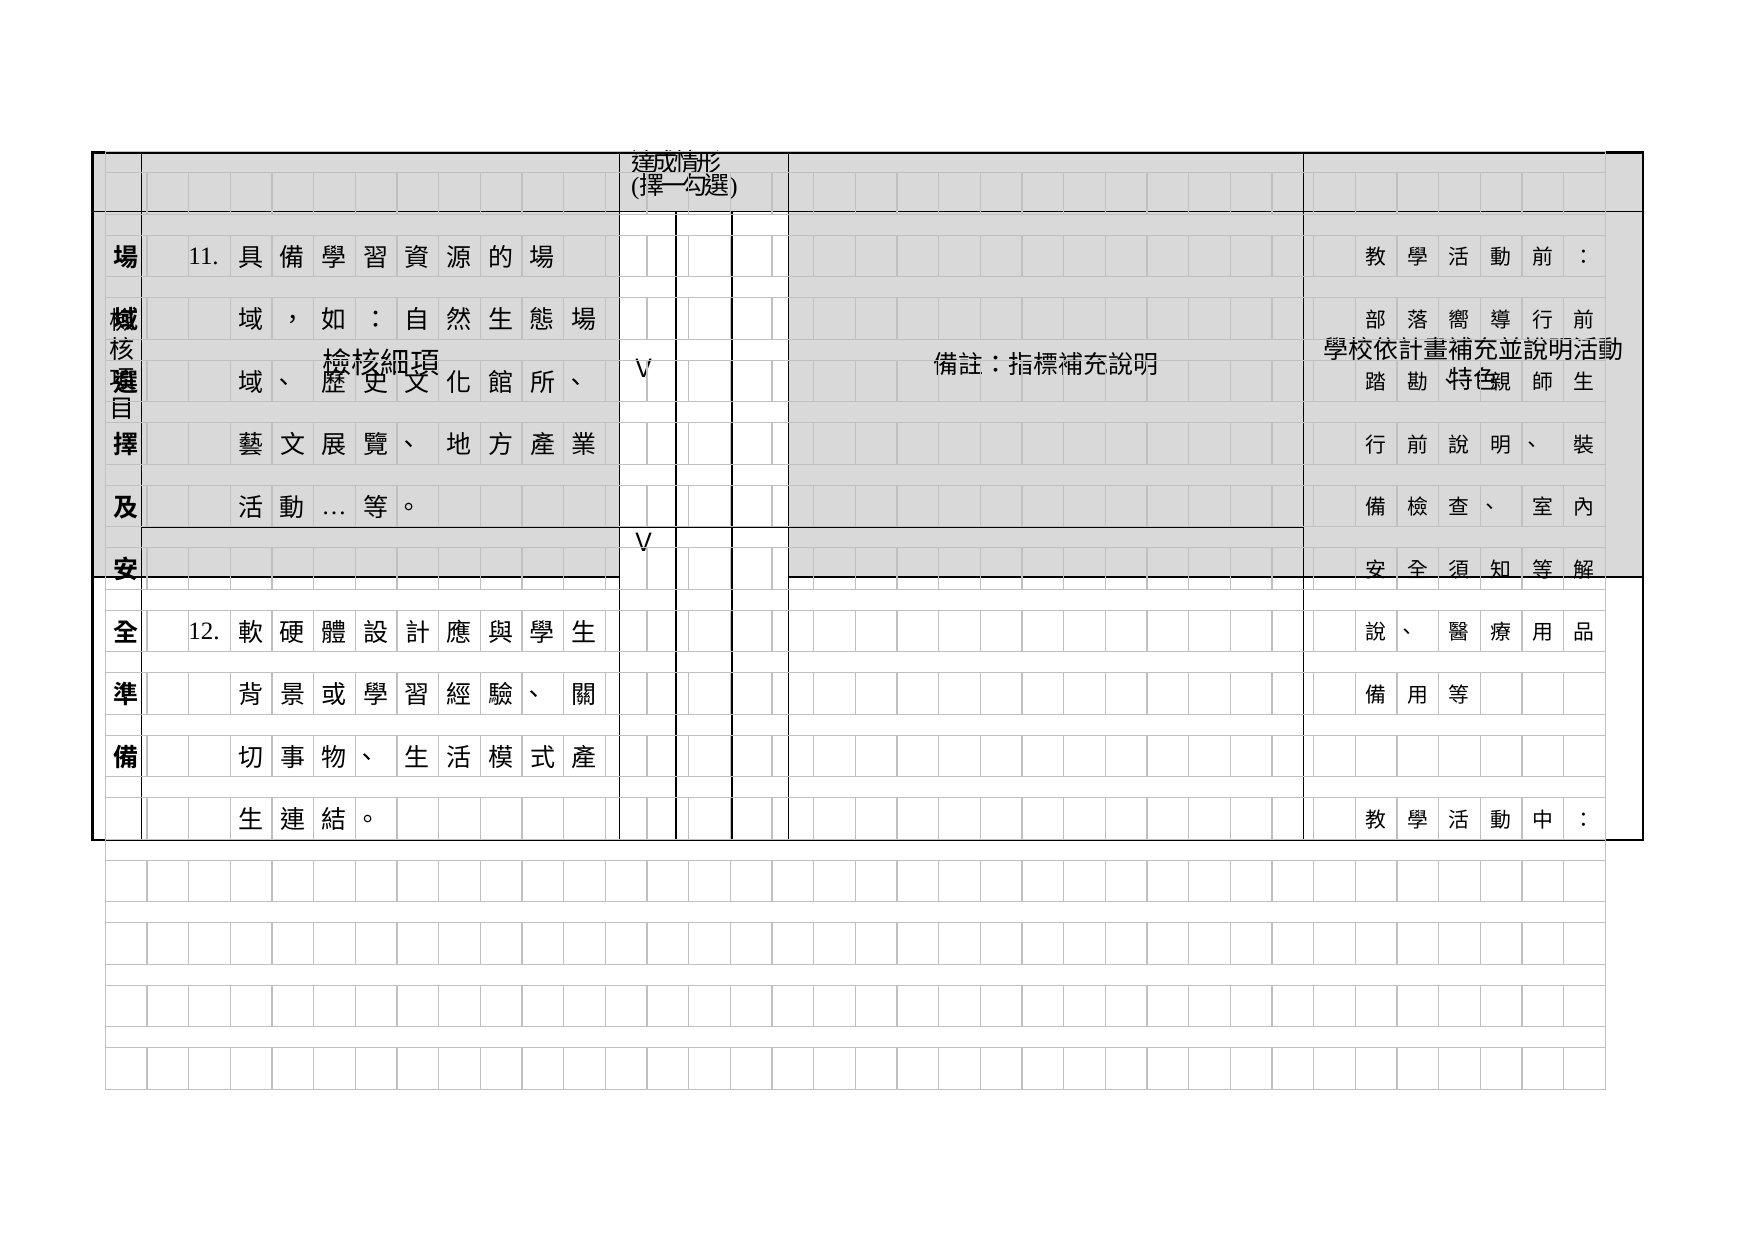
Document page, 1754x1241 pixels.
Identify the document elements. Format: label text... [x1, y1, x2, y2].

table_cell 場域選擇及安全 準備 [106, 215, 141, 235]
table_cell [1273, 548, 1303, 576]
table_cell [1023, 578, 1063, 589]
table_cell 教學活動前：部落嚮導行前踏勘、親師生行前說明、裝備檢查、室內安全須知等解說、醫療用品備用等 教學活動中：隊伍前中後安全跟隨、食材等裝備僱工、嚮導解說。 教學活動後：檢討會議、課程回顧、繕寫學習單及回饋單。 [1304, 465, 1605, 485]
table_cell 軟硬體設計應與學生背景或學習經驗、關切事物、生活模式產生連結。 [356, 548, 396, 576]
table_cell 場域選擇及安全 準備 [106, 777, 141, 797]
table_cell [733, 528, 788, 547]
table_cell [898, 673, 938, 714]
table_cell [733, 798, 771, 839]
table_header 達成情形 (擇一勾選) [680, 154, 700, 172]
table_cell [1231, 423, 1271, 464]
table_header 檢核細項 [148, 173, 188, 211]
table_cell 軟硬體設計應與學生背景或學習經驗、關切事物、生活模式產生連結。 [523, 673, 563, 714]
table_header 檢核細項 [564, 173, 605, 211]
table_cell 具備學習資源的場域，如：自然生態場域、歷史文化館所、藝文展覽、地方產業活動…等。 [523, 486, 563, 526]
table_cell [1148, 798, 1188, 839]
table_cell 具備學習資源的場域，如：自然生態場域、歷史文化館所、藝文展覽、地方產業活動…等。 [142, 277, 619, 297]
table_cell 軟硬體設計應與學生背景或學習經驗、關切事物、生活模式產生連結。 [273, 798, 313, 839]
table_cell 軟硬體設計應與學生背景或學習經驗、關切事物、生活模式產生連結。 [231, 548, 271, 576]
table_header 備註：指標補充說明 [814, 173, 855, 211]
table_cell 場域選擇及安全 準備 [106, 652, 141, 672]
table_header 檢核細項 [481, 173, 521, 211]
table_cell [1273, 673, 1303, 714]
table_cell [939, 361, 980, 401]
table_cell [677, 715, 731, 735]
table_cell [773, 298, 788, 339]
table_cell 軟硬體設計應與學生背景或學習經驗、關切事物、生活模式產生連結。 [356, 798, 396, 839]
table_cell Ｖ [620, 340, 675, 360]
table_cell 具備學習資源的場域，如：自然生態場域、歷史文化館所、藝文展覽、地方產業活動…等。 [231, 298, 271, 339]
table_cell 教學活動前：部落嚮導行前踏勘、親師生行前說明、裝備檢查、室內安全須知等解說、醫療用品備用等 教學活動中：隊伍前中後安全跟隨、食材等裝備僱工、嚮導解說。 教學活動後：檢討會議、課程回顧、繕寫學習單及回饋單。 [1304, 715, 1605, 735]
table_cell 軟硬體設計應與學生背景或學習經驗、關切事物、生活模式產生連結。 [481, 673, 521, 714]
table_cell 場域選擇及安全 準備 [106, 527, 141, 547]
table_header 學校依計畫補充並說明活動特色 [1564, 173, 1605, 211]
table_cell [677, 777, 731, 797]
table_header 學校依計畫補充並說明活動特色 [1439, 173, 1480, 211]
table_cell Ｖ [639, 361, 646, 375]
table_cell [1189, 423, 1230, 464]
table_cell [677, 736, 688, 776]
table_cell 具備學習資源的場域，如：自然生態場域、歷史文化館所、藝文展覽、地方產業活動…等。 [564, 298, 605, 339]
table_cell 具備學習資源的場域，如：自然生態場域、歷史文化館所、藝文展覽、地方產業活動…等。 [314, 361, 355, 401]
table_cell [856, 486, 896, 526]
table_cell [1064, 361, 1105, 401]
table_cell 場域選擇及安全 準備 [106, 361, 141, 401]
table_cell 軟硬體設計應與學生背景或學習經驗、關切事物、生活模式產生連結。 [314, 611, 355, 651]
table_cell Ｖ [620, 361, 646, 401]
table_cell [1189, 361, 1230, 401]
table_cell 教學活動前：部落嚮導行前踏勘、親師生行前說明、裝備檢查、室內安全須知等解說、醫療用品備用等 教學活動中：隊伍前中後安全跟隨、食材等裝備僱工、嚮導解說。 教學活動後：檢討會議、課程回顧、繕寫學習單及回饋單。 [1304, 527, 1605, 547]
table_cell [981, 578, 1021, 589]
table_header 達成情形 (擇一勾選) [620, 154, 655, 172]
table_cell 教學活動前：部落嚮導行前踏勘、親師生行前說明、裝備檢查、室內安全須知等解說、醫療用品備用等 教學活動中：隊伍前中後安全跟隨、食材等裝備僱工、嚮導解說。 教學活動後：檢討會議、課程回顧、繕寫學習單及回饋單。 [1304, 402, 1605, 422]
table_cell [939, 236, 980, 276]
table_cell [773, 486, 788, 526]
table_cell [898, 486, 938, 526]
table_cell [939, 798, 980, 839]
table_cell 場域選擇及安全 準備 [106, 590, 141, 610]
table_cell [898, 423, 938, 464]
table_cell [689, 798, 730, 839]
table_cell 場域選擇及安全 準備 [106, 486, 141, 526]
table_cell 場域選擇及安全 準備 [106, 465, 141, 485]
table_cell 具備學習資源的場域，如：自然生態場域、歷史文化館所、藝文展覽、地方產業活動…等。 [189, 423, 230, 464]
table_cell 軟硬體設計應與學生背景或學習經驗、關切事物、生活模式產生連結。 [189, 736, 230, 776]
table_cell 具備學習資源的場域，如：自然生態場域、歷史文化館所、藝文展覽、地方產業活動…等。 [356, 298, 396, 339]
table_cell 具備學習資源的場域，如：自然生態場域、歷史文化館所、藝文展覽、地方產業活動…等。 [314, 486, 355, 526]
table_cell 軟硬體設計應與學生背景或學習經驗、關切事物、生活模式產生連結。 [142, 715, 619, 735]
table_header 學校依計畫補充並說明活動特色 [1314, 173, 1355, 211]
table_header 達成情形 (擇一勾選) [648, 173, 688, 184]
table_cell [1231, 736, 1271, 776]
table_cell Ｖ [620, 402, 675, 422]
table_cell [1273, 361, 1303, 401]
table_cell 具備學習資源的場域，如：自然生態場域、歷史文化館所、藝文展覽、地方產業活動…等。 [148, 423, 188, 464]
table_cell [1064, 423, 1105, 464]
table_cell 軟硬體設計應與學生背景或學習經驗、關切事物、生活模式產生連結。 [189, 611, 230, 651]
table_cell Ｖ [620, 236, 646, 276]
table_cell [789, 486, 813, 526]
table_cell [677, 486, 688, 526]
table_cell 具備學習資源的場域，如：自然生態場域、歷史文化館所、藝文展覽、地方產業活動…等。 [189, 361, 230, 401]
table_cell [1273, 423, 1303, 464]
table_cell [981, 298, 1021, 339]
table_cell 具備學習資源的場域，如：自然生態場域、歷史文化館所、藝文展覽、地方產業活動…等。 [398, 236, 438, 276]
table_cell [814, 361, 855, 401]
table_cell 軟硬體設計應與學生背景或學習經驗、關切事物、生活模式產生連結。 [314, 736, 355, 776]
table_header 檢核項目 [106, 154, 141, 172]
table_cell 具備學習資源的場域，如：自然生態場域、歷史文化館所、藝文展覽、地方產業活動…等。 [439, 298, 480, 339]
table_cell [733, 423, 771, 464]
table_cell [939, 611, 980, 651]
table_cell 具備學習資源的場域，如：自然生態場域、歷史文化館所、藝文展覽、地方產業活動…等。 [142, 340, 619, 360]
table_cell [814, 578, 855, 589]
table_cell [856, 423, 896, 464]
table_cell 軟硬體設計應與學生背景或學習經驗、關切事物、生活模式產生連結。 [142, 590, 619, 610]
table_cell [1189, 298, 1230, 339]
table_cell [1064, 298, 1105, 339]
table_cell Ｖ [620, 736, 646, 776]
table_cell Ｖ [620, 652, 675, 672]
table_cell 具備學習資源的場域，如：自然生態場域、歷史文化館所、藝文展覽、地方產業活動…等。 [189, 486, 230, 526]
table_header 達成情形 (擇一勾選) [773, 173, 788, 211]
table_header 達成情形 (擇一勾選) [731, 173, 771, 211]
table_cell [677, 590, 731, 610]
table_cell [689, 548, 730, 589]
table_cell 具備學習資源的場域，如：自然生態場域、歷史文化館所、藝文展覽、地方產業活動…等。 [142, 465, 619, 485]
table_cell Ｖ [620, 715, 675, 735]
table_cell 軟硬體設計應與學生背景或學習經驗、關切事物、生活模式產生連結。 [148, 673, 188, 714]
table_cell 具備學習資源的場域，如：自然生態場域、歷史文化館所、藝文展覽、地方產業活動…等。 [189, 298, 230, 339]
table_cell [677, 673, 688, 714]
table_cell 場域選擇及安全 準備 [106, 673, 141, 714]
table_cell 軟硬體設計應與學生背景或學習經驗、關切事物、生活模式產生連結。 [231, 611, 271, 651]
table_cell [789, 736, 813, 776]
table_cell [733, 611, 771, 651]
table_cell [1106, 361, 1146, 401]
table_cell 具備學習資源的場域，如：自然生態場域、歷史文化館所、藝文展覽、地方產業活動…等。 [481, 236, 521, 276]
table_cell [1148, 298, 1188, 339]
table_cell [898, 236, 938, 276]
table_cell [677, 528, 731, 547]
table_cell [1064, 486, 1105, 526]
table_cell 場域選擇及安全 準備 [106, 578, 141, 589]
table_cell 具備學習資源的場域，如：自然生態場域、歷史文化館所、藝文展覽、地方產業活動…等。 [148, 361, 188, 401]
table_cell [689, 361, 730, 401]
table_cell [1189, 548, 1230, 576]
table_cell Ｖ [648, 361, 675, 401]
table_cell 具備學習資源的場域，如：自然生態場域、歷史文化館所、藝文展覽、地方產業活動…等。 [142, 402, 619, 422]
table_cell 具備學習資源的場域，如：自然生態場域、歷史文化館所、藝文展覽、地方產業活動…等。 [314, 423, 355, 464]
table_cell [856, 361, 896, 401]
table_cell Ｖ [620, 777, 675, 797]
table_cell 軟硬體設計應與學生背景或學習經驗、關切事物、生活模式產生連結。 [523, 798, 563, 839]
table_cell 軟硬體設計應與學生背景或學習經驗、關切事物、生活模式產生連結。 [481, 548, 521, 576]
table_cell [939, 578, 980, 589]
table_cell [1148, 423, 1188, 464]
table_cell [733, 590, 788, 610]
table_header 檢核細項 [606, 173, 619, 211]
table_cell Ｖ [620, 673, 646, 714]
table_cell 具備學習資源的場域，如：自然生態場域、歷史文化館所、藝文展覽、地方產業活動…等。 [231, 423, 271, 464]
table_cell [733, 277, 788, 297]
table_cell 軟硬體設計應與學生背景或學習經驗、關切事物、生活模式產生連結。 [273, 736, 313, 776]
table_cell Ｖ [620, 215, 675, 235]
table_cell [856, 673, 896, 714]
table_cell [789, 236, 813, 276]
table_cell [789, 402, 1303, 422]
table_cell [1148, 736, 1188, 776]
table_cell [733, 465, 788, 485]
table_cell [1023, 423, 1063, 464]
table_cell 軟硬體設計應與學生背景或學習經驗、關切事物、生活模式產生連結。 [398, 673, 438, 714]
table_cell 軟硬體設計應與學生背景或學習經驗、關切事物、生活模式產生連結。 [231, 798, 271, 839]
table_cell [981, 673, 1021, 714]
table_cell 具備學習資源的場域，如：自然生態場域、歷史文化館所、藝文展覽、地方產業活動…等。 [398, 298, 438, 339]
table_header 備註：指標補充說明 [939, 173, 980, 211]
table_cell 教學活動前：部落嚮導行前踏勘、親師生行前說明、裝備檢查、室內安全須知等解說、醫療用品備用等 教學活動中：隊伍前中後安全跟隨、食材等裝備僱工、嚮導解說。 教學活動後：檢討會議、課程回顧、繕寫學習單及回饋單。 [1304, 652, 1605, 672]
table_cell 具備學習資源的場域，如：自然生態場域、歷史文化館所、藝文展覽、地方產業活動…等。 [523, 298, 563, 339]
table_cell [677, 402, 731, 422]
table_header 備註：指標補充說明 [1023, 173, 1063, 211]
table_cell [789, 715, 1303, 735]
table_cell [1106, 578, 1146, 589]
table_cell 具備學習資源的場域，如：自然生態場域、歷史文化館所、藝文展覽、地方產業活動…等。 [564, 423, 605, 464]
table_cell 軟硬體設計應與學生背景或學習經驗、關切事物、生活模式產生連結。 [314, 798, 355, 839]
table_cell 具備學習資源的場域，如：自然生態場域、歷史文化館所、藝文展覽、地方產業活動…等。 [481, 423, 521, 464]
table_cell [689, 611, 730, 651]
table_cell Ｖ [620, 298, 646, 339]
table_cell 軟硬體設計應與學生背景或學習經驗、關切事物、生活模式產生連結。 [398, 611, 438, 651]
table_cell 軟硬體設計應與學生背景或學習經驗、關切事物、生活模式產生連結。 [439, 611, 480, 651]
table_cell [1148, 236, 1188, 276]
table_cell 具備學習資源的場域，如：自然生態場域、歷史文化館所、藝文展覽、地方產業活動…等。 [564, 486, 605, 526]
table_cell Ｖ [620, 465, 675, 485]
table_header 備註：指標補充說明 [981, 173, 1021, 211]
table_cell 軟硬體設計應與學生背景或學習經驗、關切事物、生活模式產生連結。 [523, 736, 563, 776]
table_cell [789, 590, 1303, 610]
table_cell 具備學習資源的場域，如：自然生態場域、歷史文化館所、藝文展覽、地方產業活動…等。 [481, 298, 521, 339]
table_cell 軟硬體設計應與學生背景或學習經驗、關切事物、生活模式產生連結。 [356, 673, 396, 714]
table_cell 具備學習資源的場域，如：自然生態場域、歷史文化館所、藝文展覽、地方產業活動…等。 [356, 486, 396, 526]
table_cell [1106, 548, 1146, 576]
table_cell 具備學習資源的場域，如：自然生態場域、歷史文化館所、藝文展覽、地方產業活動…等。 [523, 236, 563, 276]
table_cell [1064, 236, 1105, 276]
table_cell [1273, 486, 1303, 526]
table_cell [856, 611, 896, 651]
table_cell 具備學習資源的場域，如：自然生態場域、歷史文化館所、藝文展覽、地方產業活動…等。 [398, 361, 438, 401]
table_cell [1231, 361, 1271, 401]
table_cell [773, 361, 788, 401]
table_cell [1064, 578, 1105, 589]
table_cell 具備學習資源的場域，如：自然生態場域、歷史文化館所、藝文展覽、地方產業活動…等。 [231, 361, 271, 401]
table_cell 軟硬體設計應與學生背景或學習經驗、關切事物、生活模式產生連結。 [231, 673, 271, 714]
table_cell 軟硬體設計應與學生背景或學習經驗、關切事物、生活模式產生連結。 [189, 798, 230, 839]
table_cell 教學活動前：部落嚮導行前踏勘、親師生行前說明、裝備檢查、室內安全須知等解說、醫療用品備用等 教學活動中：隊伍前中後安全跟隨、食材等裝備僱工、嚮導解說。 教學活動後：檢討會議、課程回顧、繕寫學習單及回饋單。 [1606, 212, 1642, 576]
table_cell [1189, 611, 1230, 651]
table_cell [1273, 578, 1303, 589]
table_cell 具備學習資源的場域，如：自然生態場域、歷史文化館所、藝文展覽、地方產業活動…等。 [273, 236, 313, 276]
table_cell 具備學習資源的場域，如：自然生態場域、歷史文化館所、藝文展覽、地方產業活動…等。 [142, 215, 619, 235]
table_cell 軟硬體設計應與學生背景或學習經驗、關切事物、生活模式產生連結。 [142, 652, 619, 672]
table_cell 教學活動前：部落嚮導行前踏勘、親師生行前說明、裝備檢查、室內安全須知等解說、醫療用品備用等 教學活動中：隊伍前中後安全跟隨、食材等裝備僱工、嚮導解說。 教學活動後：檢討會議、課程回顧、繕寫學習單及回饋單。 [1606, 578, 1642, 839]
table_cell [898, 361, 938, 401]
table_cell [898, 548, 938, 576]
table_cell [733, 652, 788, 672]
table_cell [1273, 236, 1303, 276]
table_cell [1148, 548, 1188, 576]
table_cell Ｖ [648, 548, 675, 589]
table_cell Ｖ [620, 590, 675, 610]
table_cell [733, 715, 788, 735]
table_cell 具備學習資源的場域，如：自然生態場域、歷史文化館所、藝文展覽、地方產業活動…等。 [231, 236, 271, 276]
table_cell [1099, 363, 1105, 373]
table_cell 具備學習資源的場域，如：自然生態場域、歷史文化館所、藝文展覽、地方產業活動…等。 [356, 236, 396, 276]
table_cell [789, 611, 813, 651]
table_cell 軟硬體設計應與學生背景或學習經驗、關切事物、生活模式產生連結。 [148, 798, 188, 839]
table_cell 場域選擇及安全 準備 [106, 236, 141, 276]
table_cell [677, 548, 688, 589]
table_cell [733, 486, 771, 526]
table_cell 具備學習資源的場域，如：自然生態場域、歷史文化館所、藝文展覽、地方產業活動…等。 [273, 298, 313, 339]
table_cell 軟硬體設計應與學生背景或學習經驗、關切事物、生活模式產生連結。 [314, 548, 355, 576]
table_cell 軟硬體設計應與學生背景或學習經驗、關切事物、生活模式產生連結。 [564, 736, 605, 776]
table_cell 軟硬體設計應與學生背景或學習經驗、關切事物、生活模式產生連結。 [564, 673, 605, 714]
table_cell [814, 548, 855, 576]
table_cell [1064, 611, 1105, 651]
table_header 檢核細項 [523, 173, 563, 211]
table_cell [1231, 548, 1271, 576]
table_cell [789, 578, 813, 589]
table_header 學校依計畫補充並說明活動特色 [1481, 173, 1521, 211]
table_cell [814, 611, 855, 651]
table_cell [814, 736, 855, 776]
table_cell 軟硬體設計應與學生背景或學習經驗、關切事物、生活模式產生連結。 [481, 798, 521, 839]
table_cell [677, 465, 731, 485]
table_cell [733, 236, 771, 276]
table_cell [1189, 736, 1230, 776]
table_cell Ｖ [620, 548, 646, 589]
table_cell 教學活動前：部落嚮導行前踏勘、親師生行前說明、裝備檢查、室內安全須知等解說、醫療用品備用等 教學活動中：隊伍前中後安全跟隨、食材等裝備僱工、嚮導解說。 教學活動後：檢討會議、課程回顧、繕寫學習單及回饋單。 [1304, 277, 1605, 297]
table_cell [733, 548, 771, 589]
table_cell [1273, 798, 1303, 839]
table_cell 場域選擇及安全 準備 [106, 277, 141, 297]
table_cell [677, 340, 731, 360]
table_cell [733, 736, 771, 776]
table_cell 具備學習資源的場域，如：自然生態場域、歷史文化館所、藝文展覽、地方產業活動…等。 [314, 298, 355, 339]
table_cell [898, 798, 938, 839]
table_cell 軟硬體設計應與學生背景或學習經驗、關切事物、生活模式產生連結。 [189, 673, 230, 714]
table_cell Ｖ [620, 486, 646, 526]
table_cell [939, 548, 980, 576]
table_cell [733, 298, 771, 339]
table_cell [789, 215, 1303, 235]
table_cell 具備學習資源的場域，如：自然生態場域、歷史文化館所、藝文展覽、地方產業活動…等。 [356, 361, 396, 401]
table_cell 軟硬體設計應與學生背景或學習經驗、關切事物、生活模式產生連結。 [564, 798, 605, 839]
table_header 檢核細項 [356, 173, 396, 211]
table_cell [1148, 361, 1188, 401]
table_cell [1231, 486, 1271, 526]
table_cell 軟硬體設計應與學生背景或學習經驗、關切事物、生活模式產生連結。 [439, 798, 480, 839]
table_cell [981, 798, 1021, 839]
table_cell Ｖ [620, 423, 646, 464]
table_cell 具備學習資源的場域，如：自然生態場域、歷史文化館所、藝文展覽、地方產業活動…等。 [523, 361, 563, 401]
table_cell [773, 611, 788, 651]
table_cell [1023, 298, 1063, 339]
table_cell [856, 548, 896, 576]
table_cell Ｖ [648, 236, 675, 276]
table_cell [1106, 298, 1146, 339]
table_cell [733, 673, 771, 714]
table_cell 具備學習資源的場域，如：自然生態場域、歷史文化館所、藝文展覽、地方產業活動…等。 [564, 236, 605, 276]
table_cell [1273, 611, 1303, 651]
table_cell [814, 298, 855, 339]
table_cell [677, 798, 688, 839]
table_cell 軟硬體設計應與學生背景或學習經驗、關切事物、生活模式產生連結。 [356, 736, 396, 776]
table_cell [1106, 236, 1146, 276]
table_cell [981, 548, 1021, 576]
table_header 備註：指標補充說明 [1064, 173, 1105, 211]
table_cell 具備學習資源的場域，如：自然生態場域、歷史文化館所、藝文展覽、地方產業活動…等。 [273, 361, 313, 401]
table_cell [1023, 673, 1063, 714]
table_cell 具備學習資源的場域，如：自然生態場域、歷史文化館所、藝文展覽、地方產業活動…等。 [439, 423, 480, 464]
table_cell [677, 277, 731, 297]
table_cell [789, 528, 1303, 547]
table_cell 具備學習資源的場域，如：自然生態場域、歷史文化館所、藝文展覽、地方產業活動…等。 [148, 298, 188, 339]
table_cell 場域選擇及安全 準備 [94, 578, 105, 839]
table_cell [981, 611, 1021, 651]
table_cell [789, 777, 1303, 797]
table_cell 場域選擇及安全 準備 [106, 402, 141, 422]
table_cell 軟硬體設計應與學生背景或學習經驗、關切事物、生活模式產生連結。 [148, 611, 188, 651]
table_cell [1106, 673, 1146, 714]
table_cell 具備學習資源的場域，如：自然生態場域、歷史文化館所、藝文展覽、地方產業活動…等。 [148, 486, 188, 526]
table_cell [1023, 736, 1063, 776]
table_cell 軟硬體設計應與學生背景或學習經驗、關切事物、生活模式產生連結。 [314, 673, 355, 714]
table_cell [1148, 578, 1188, 589]
table_cell [981, 736, 1021, 776]
table_cell 教學活動前：部落嚮導行前踏勘、親師生行前說明、裝備檢查、室內安全須知等解說、醫療用品備用等 教學活動中：隊伍前中後安全跟隨、食材等裝備僱工、嚮導解說。 教學活動後：檢討會議、課程回顧、繕寫學習單及回饋單。 [1304, 215, 1605, 235]
table_cell [939, 486, 980, 526]
table_cell 軟硬體設計應與學生背景或學習經驗、關切事物、生活模式產生連結。 [148, 548, 188, 576]
table_cell 具備學習資源的場域，如：自然生態場域、歷史文化館所、藝文展覽、地方產業活動…等。 [398, 423, 438, 464]
table_header 檢核細項 [142, 173, 146, 211]
table_header 學校依計畫補充並說明活動特色 [1523, 173, 1563, 211]
table_header 學校依計畫補充並說明活動特色 [1304, 154, 1605, 172]
table_cell [1023, 236, 1063, 276]
table_cell [898, 611, 938, 651]
table_cell [1064, 673, 1105, 714]
table_cell 場域選擇及安全 準備 [106, 736, 141, 776]
table_cell 教學活動前：部落嚮導行前踏勘、親師生行前說明、裝備檢查、室內安全須知等解說、醫療用品備用等 教學活動中：隊伍前中後安全跟隨、食材等裝備僱工、嚮導解說。 教學活動後：檢討會議、課程回顧、繕寫學習單及回饋單。 [1304, 777, 1605, 797]
table_cell [981, 361, 1021, 401]
table_cell [773, 423, 788, 464]
table_cell [898, 578, 938, 589]
table_cell [689, 298, 730, 339]
table_cell [1189, 578, 1230, 589]
table_cell [939, 423, 980, 464]
table_header 備註：指標補充說明 [1148, 173, 1188, 211]
table_header 學校依計畫補充並說明活動特色 [1304, 173, 1313, 211]
table_cell [1106, 486, 1146, 526]
table_cell 軟硬體設計應與學生背景或學習經驗、關切事物、生活模式產生連結。 [564, 548, 605, 576]
table_cell 軟硬體設計應與學生背景或學習經驗、關切事物、生活模式產生連結。 [398, 798, 438, 839]
table_cell Ｖ [648, 298, 675, 339]
table_cell [689, 673, 730, 714]
table_cell [733, 361, 771, 401]
table_cell 具備學習資源的場域，如：自然生態場域、歷史文化館所、藝文展覽、地方產業活動…等。 [273, 486, 313, 526]
table_cell [1148, 486, 1188, 526]
table_cell [1231, 673, 1271, 714]
table_cell [1231, 578, 1271, 589]
table_cell 軟硬體設計應與學生背景或學習經驗、關切事物、生活模式產生連結。 [439, 548, 480, 576]
table_cell [856, 298, 896, 339]
table_header 備註：指標補充說明 [1231, 173, 1271, 211]
table_cell 軟硬體設計應與學生背景或學習經驗、關切事物、生活模式產生連結。 [523, 548, 563, 576]
table_cell [773, 236, 788, 276]
table_header 學校依計畫補充並說明活動特色 [1356, 173, 1396, 211]
table_cell [733, 777, 788, 797]
table_cell 具備學習資源的場域，如：自然生態場域、歷史文化館所、藝文展覽、地方產業活動…等。 [523, 423, 563, 464]
table_header 達成情形 (擇一勾選) [648, 181, 688, 211]
table_cell Ｖ [648, 736, 675, 776]
table_cell [677, 611, 688, 651]
table_cell [856, 736, 896, 776]
table_cell 具備學習資源的場域，如：自然生態場域、歷史文化館所、藝文展覽、地方產業活動…等。 [481, 486, 521, 526]
table_header 備註：指標補充說明 [1106, 173, 1146, 211]
table_cell [1189, 673, 1230, 714]
table_cell Ｖ [648, 611, 675, 651]
table_cell 場域選擇及安全 準備 [106, 611, 141, 651]
table_cell [1231, 798, 1271, 839]
table_cell 具備學習資源的場域，如：自然生態場域、歷史文化館所、藝文展覽、地方產業活動…等。 [481, 361, 521, 401]
table_cell [789, 361, 813, 401]
table_cell [733, 215, 788, 235]
table_cell [981, 236, 1021, 276]
table_cell [1023, 798, 1063, 839]
table_cell [939, 673, 980, 714]
table_cell 具備學習資源的場域，如：自然生態場域、歷史文化館所、藝文展覽、地方產業活動…等。 [148, 236, 188, 276]
table_cell [981, 423, 1021, 464]
table_cell Ｖ [648, 673, 675, 714]
table_cell 軟硬體設計應與學生背景或學習經驗、關切事物、生活模式產生連結。 [398, 736, 438, 776]
table_cell [1189, 236, 1230, 276]
table_header 達成情形 (擇一勾選) [689, 173, 730, 211]
table_cell [1273, 298, 1303, 339]
table_cell [1023, 548, 1063, 576]
table_cell 具備學習資源的場域，如：自然生態場域、歷史文化館所、藝文展覽、地方產業活動…等。 [356, 423, 396, 464]
table_cell 具備學習資源的場域，如：自然生態場域、歷史文化館所、藝文展覽、地方產業活動…等。 [189, 236, 230, 276]
table_header 備註：指標補充說明 [898, 173, 938, 211]
table_cell 具備學習資源的場域，如：自然生態場域、歷史文化館所、藝文展覽、地方產業活動…等。 [439, 361, 480, 401]
table_cell [1106, 423, 1146, 464]
table_cell 具備學習資源的場域，如：自然生態場域、歷史文化館所、藝文展覽、地方產業活動…等。 [231, 486, 271, 526]
table_cell 具備學習資源的場域，如：自然生態場域、歷史文化館所、藝文展覽、地方產業活動…等。 [564, 361, 605, 401]
table_cell [814, 798, 855, 839]
table_cell 軟硬體設計應與學生背景或學習經驗、關切事物、生活模式產生連結。 [481, 611, 521, 651]
table_cell Ｖ [620, 611, 646, 651]
table_header 學校依計畫補充並說明活動特色 [1606, 154, 1642, 211]
table_cell [981, 486, 1021, 526]
table_header 檢核細項 [189, 173, 230, 211]
table_cell [1189, 798, 1230, 839]
table_cell [1106, 798, 1146, 839]
table_cell 具備學習資源的場域，如：自然生態場域、歷史文化館所、藝文展覽、地方產業活動…等。 [398, 486, 438, 526]
table_cell [814, 236, 855, 276]
table_cell [1189, 486, 1230, 526]
table_cell 具備學習資源的場域，如：自然生態場域、歷史文化館所、藝文展覽、地方產業活動…等。 [273, 423, 313, 464]
table_cell [856, 798, 896, 839]
table_cell [1106, 611, 1146, 651]
table_header 備註：指標補充說明 [1189, 173, 1230, 211]
table_cell [814, 423, 855, 464]
table_cell [789, 340, 1303, 360]
table_cell [1064, 548, 1105, 576]
table_cell [789, 423, 813, 464]
table_cell [677, 236, 688, 276]
table_header 檢核細項 [314, 173, 355, 211]
table_cell 場域選擇及安全 準備 [106, 548, 141, 576]
table_cell 軟硬體設計應與學生背景或學習經驗、關切事物、生活模式產生連結。 [273, 548, 313, 576]
table_cell [689, 486, 730, 526]
table_cell [773, 548, 788, 589]
table_cell [773, 673, 788, 714]
table_cell Ｖ [648, 423, 675, 464]
table_cell [1023, 361, 1063, 401]
table_cell [1023, 486, 1063, 526]
table_header 備註：指標補充說明 [789, 173, 813, 211]
table_cell [789, 798, 813, 839]
table_cell 場域選擇及安全 準備 [106, 798, 141, 839]
table_cell Ｖ [620, 528, 675, 547]
table_cell [689, 736, 730, 776]
table_cell [1231, 611, 1271, 651]
table_cell [939, 298, 980, 339]
table_cell [677, 361, 688, 401]
table_cell [898, 736, 938, 776]
table_cell [856, 236, 896, 276]
table_cell [689, 236, 730, 276]
table_cell 軟硬體設計應與學生背景或學習經驗、關切事物、生活模式產生連結。 [231, 736, 271, 776]
table_cell 場域選擇及安全 準備 [106, 298, 141, 339]
table_cell [814, 486, 855, 526]
table_cell [1231, 236, 1271, 276]
table_header 學校依計畫補充並說明活動特色 [1398, 173, 1438, 211]
table_header 備註：指標補充說明 [856, 173, 896, 211]
table_cell [677, 423, 688, 464]
table_cell 軟硬體設計應與學生背景或學習經驗、關切事物、生活模式產生連結。 [142, 528, 619, 547]
table_cell [1273, 736, 1303, 776]
table_header 檢核細項 [231, 173, 271, 211]
table_cell [856, 578, 896, 589]
table_cell [1064, 736, 1105, 776]
table_header 檢核項目 [94, 154, 105, 211]
table_header 檢核細項 [273, 173, 313, 211]
table_header 達成情形 (擇一勾選) [708, 154, 788, 172]
table_cell [939, 736, 980, 776]
table_cell 軟硬體設計應與學生背景或學習經驗、關切事物、生活模式產生連結。 [523, 611, 563, 651]
table_cell Ｖ [648, 486, 675, 526]
table_header 檢核項目 [106, 173, 141, 211]
table_cell [1231, 298, 1271, 339]
table_cell 軟硬體設計應與學生背景或學習經驗、關切事物、生活模式產生連結。 [439, 736, 480, 776]
table_cell 具備學習資源的場域，如：自然生態場域、歷史文化館所、藝文展覽、地方產業活動…等。 [314, 236, 355, 276]
table_cell 具備學習資源的場域，如：自然生態場域、歷史文化館所、藝文展覽、地方產業活動…等。 [439, 486, 480, 526]
table_header 檢核細項 [439, 173, 480, 211]
table_cell Ｖ [620, 277, 675, 297]
table_cell 場域選擇及安全 準備 [94, 212, 105, 576]
table_cell Ｖ [648, 798, 675, 839]
table_cell Ｖ [620, 798, 646, 839]
table_cell [1148, 611, 1188, 651]
table_cell 軟硬體設計應與學生背景或學習經驗、關切事物、生活模式產生連結。 [273, 673, 313, 714]
table_cell [789, 277, 1303, 297]
table_cell 軟硬體設計應與學生背景或學習經驗、關切事物、生活模式產生連結。 [273, 611, 313, 651]
table_cell 軟硬體設計應與學生背景或學習經驗、關切事物、生活模式產生連結。 [148, 736, 188, 776]
table_cell [898, 298, 938, 339]
table_cell 軟硬體設計應與學生背景或學習經驗、關切事物、生活模式產生連結。 [481, 736, 521, 776]
table_cell 軟硬體設計應與學生背景或學習經驗、關切事物、生活模式產生連結。 [189, 548, 230, 576]
table_cell [1148, 673, 1188, 714]
table_cell [814, 673, 855, 714]
table_cell [677, 298, 688, 339]
table_cell [789, 673, 813, 714]
table_header 檢核細項 [142, 154, 619, 172]
table_cell [789, 465, 1303, 485]
table_cell [789, 652, 1303, 672]
table_cell 軟硬體設計應與學生背景或學習經驗、關切事物、生活模式產生連結。 [439, 673, 480, 714]
table_header 達成情形 (擇一勾選) [620, 173, 646, 211]
table_cell [789, 298, 813, 339]
table_cell 軟硬體設計應與學生背景或學習經驗、關切事物、生活模式產生連結。 [142, 777, 619, 797]
table_cell 軟硬體設計應與學生背景或學習經驗、關切事物、生活模式產生連結。 [564, 611, 605, 651]
table_cell 場域選擇及安全 準備 [106, 715, 141, 735]
table_cell [1023, 611, 1063, 651]
table_header 備註：指標補充說明 [1273, 173, 1303, 211]
table_cell 教學活動前：部落嚮導行前踏勘、親師生行前說明、裝備檢查、室內安全須知等解說、醫療用品備用等 教學活動中：隊伍前中後安全跟隨、食材等裝備僱工、嚮導解說。 教學活動後：檢討會議、課程回顧、繕寫學習單及回饋單。 [1304, 590, 1605, 610]
table_cell 場域選擇及安全 準備 [106, 423, 141, 464]
table_cell 具備學習資源的場域，如：自然生態場域、歷史文化館所、藝文展覽、地方產業活動…等。 [439, 236, 480, 276]
table_cell [733, 340, 788, 360]
table_cell [773, 798, 788, 839]
table_header 檢核細項 [398, 173, 438, 211]
table_cell [1064, 798, 1105, 839]
table_cell [677, 652, 731, 672]
table_cell [789, 548, 813, 576]
table_header 備註：指標補充說明 [789, 154, 1303, 172]
table_cell [773, 736, 788, 776]
table_cell [689, 423, 730, 464]
table_cell 軟硬體設計應與學生背景或學習經驗、關切事物、生活模式產生連結。 [356, 611, 396, 651]
table_cell 軟硬體設計應與學生背景或學習經驗、關切事物、生活模式產生連結。 [398, 548, 438, 576]
table_cell [733, 402, 788, 422]
table_cell [1106, 736, 1146, 776]
table_cell 場域選擇及安全 準備 [116, 340, 141, 360]
table_cell [677, 215, 731, 235]
